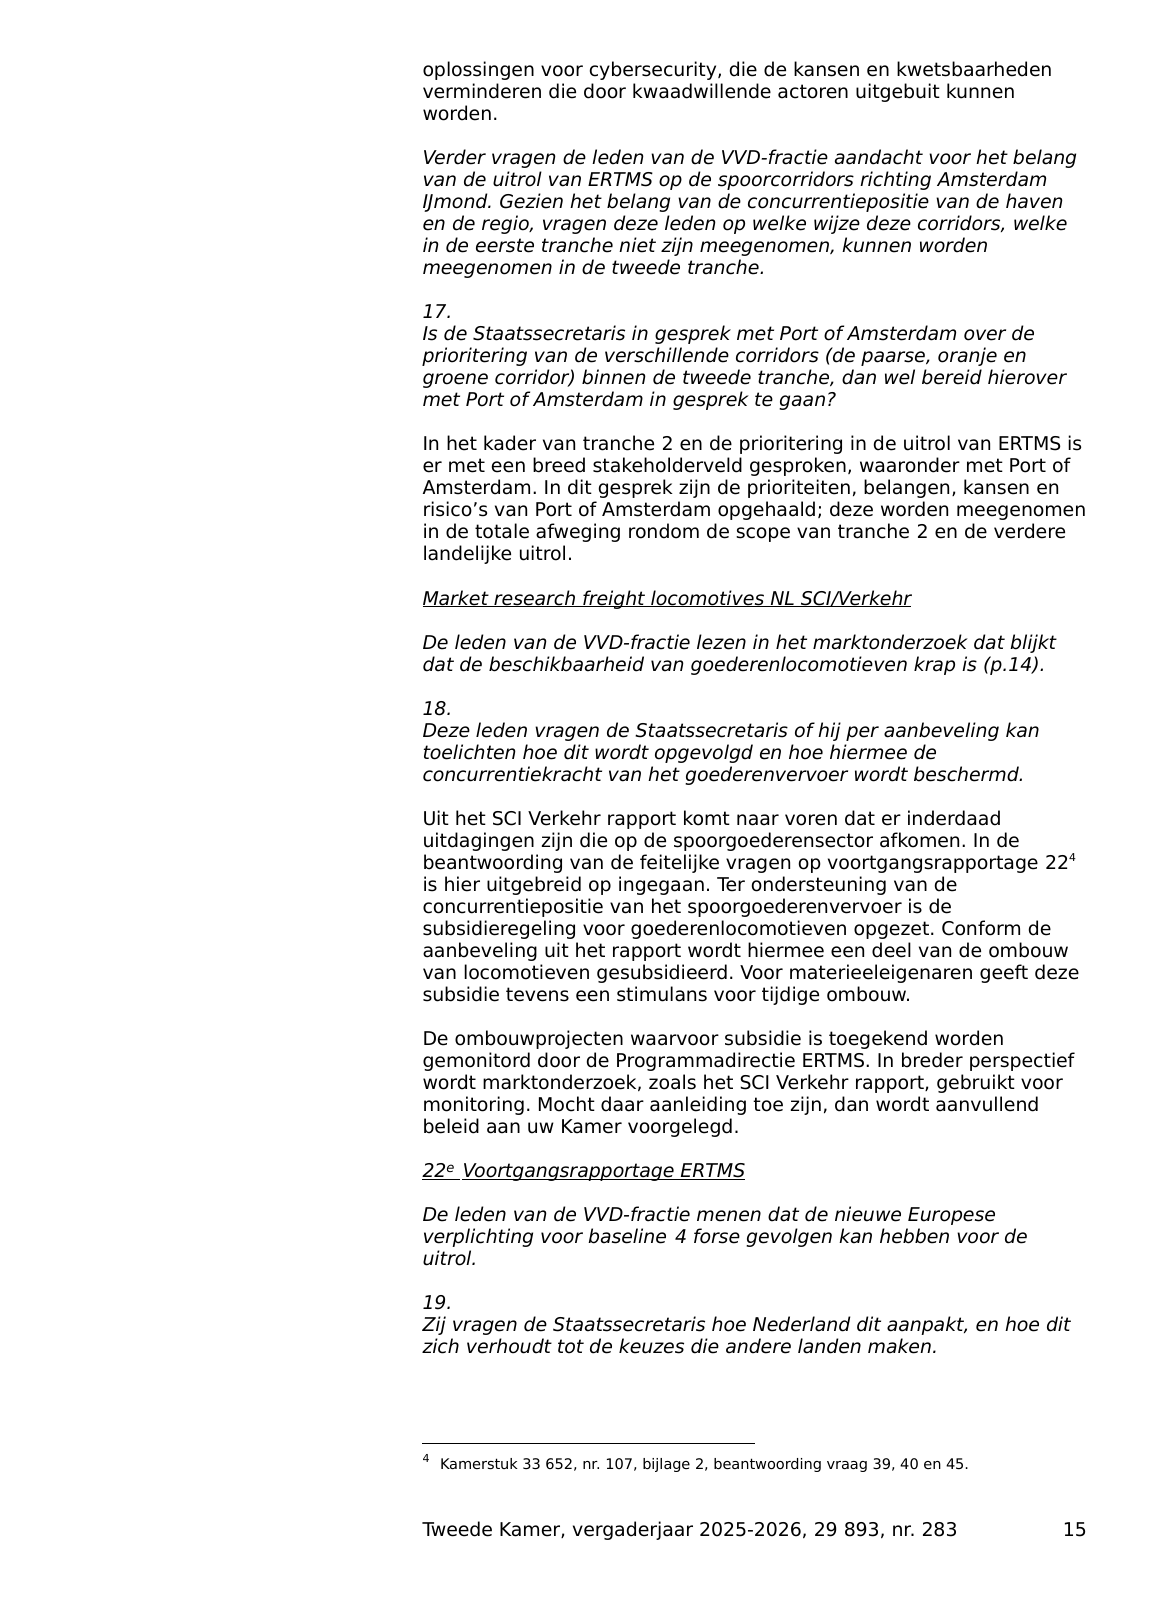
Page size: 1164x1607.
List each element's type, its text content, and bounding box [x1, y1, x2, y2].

subtitle 22e Voortgangsrapportage ERTMS [422, 1160, 1087, 1182]
text In het kader van tranche 2 en de prioritering in de uitrol van ERTMS is er met een breed stakeholderveld gesproken, waaronder met Port of Amsterdam. In dit gesprek zijn de prioriteiten, belangen, kansen en risico’s van Port of Amsterdam opgehaald; deze worden meegenomen in de totale afweging rondom de scope van tranche 2 en de verdere landelijke uitrol. [422, 433, 1087, 565]
text 18. [422, 698, 1087, 720]
text Is de Staatssecretaris in gesprek met Port of Amsterdam over de prioritering van de verschillende corridors (de paarse, oranje en groene corridor) binnen de tweede tranche, dan wel bereid hierover met Port of Amsterdam in gesprek te gaan? [422, 323, 1087, 411]
text Zij vragen de Staatssecretaris hoe Nederland dit aanpakt, en hoe dit zich verhoudt tot de keuzes die andere landen maken. [422, 1314, 1087, 1358]
text 17. [422, 301, 1087, 323]
text Kamerstuk 33 652, nr. 107, bijlage 2, beantwoording vraag 39, 40 en 45. [422, 1452, 1087, 1474]
text oplossingen voor cybersecurity, die de kansen en kwetsbaarheden verminderen die door kwaadwillende actoren uitgebuit kunnen worden. [422, 59, 1087, 125]
text 19. [422, 1292, 1087, 1314]
text De leden van de VVD-fractie menen dat de nieuwe Europese verplichting voor baseline 4 forse gevolgen kan hebben voor de uitrol. [422, 1204, 1087, 1270]
subtitle Market research freight locomotives NL SCI/Verkehr [422, 587, 1087, 609]
text De leden van de VVD-fractie lezen in het marktonderzoek dat blijkt dat de beschikbaarheid van goederenlocomotieven krap is (p.14). [422, 632, 1087, 676]
text Uit het SCI Verkehr rapport komt naar voren dat er inderdaad uitdagingen zijn die op de spoorgoederensector afkomen. In de beantwoording van de feitelijke vragen op voortgangsrapportage 22 is hier uitgebreid op ingegaan. Ter ondersteuning van de concurrentiepositie van het spoorgoederenvervoer is de subsidieregeling voor goederenlocomotieven opgezet. Conform de aanbeveling uit het rapport wordt hiermee een deel van de ombouw van locomotieven gesubsidieerd. Voor materieeleigenaren geeft deze subsidie tevens een stimulans voor tijdige ombouw. [422, 808, 1087, 1006]
text Verder vragen de leden van de VVD-fractie aandacht voor het belang van de uitrol van ERTMS op de spoorcorridors richting Amsterdam IJmond. Gezien het belang van de concurrentiepositie van de haven en de regio, vragen deze leden op welke wijze deze corridors, welke in de eerste tranche niet zijn meegenomen, kunnen worden meegenomen in de tweede tranche. [422, 147, 1087, 279]
text De ombouwprojecten waarvoor subsidie is toegekend worden gemonitord door de Programmadirectie ERTMS. In breder perspectief wordt marktonderzoek, zoals het SCI Verkehr rapport, gebruikt voor monitoring. Mocht daar aanleiding toe zijn, dan wordt aanvullend beleid aan uw Kamer voorgelegd. [422, 1028, 1087, 1138]
text Deze leden vragen de Staatssecretaris of hij per aanbeveling kan toelichten hoe dit wordt opgevolgd en hoe hiermee de concurrentiekracht van het goederenvervoer wordt beschermd. [422, 720, 1087, 786]
